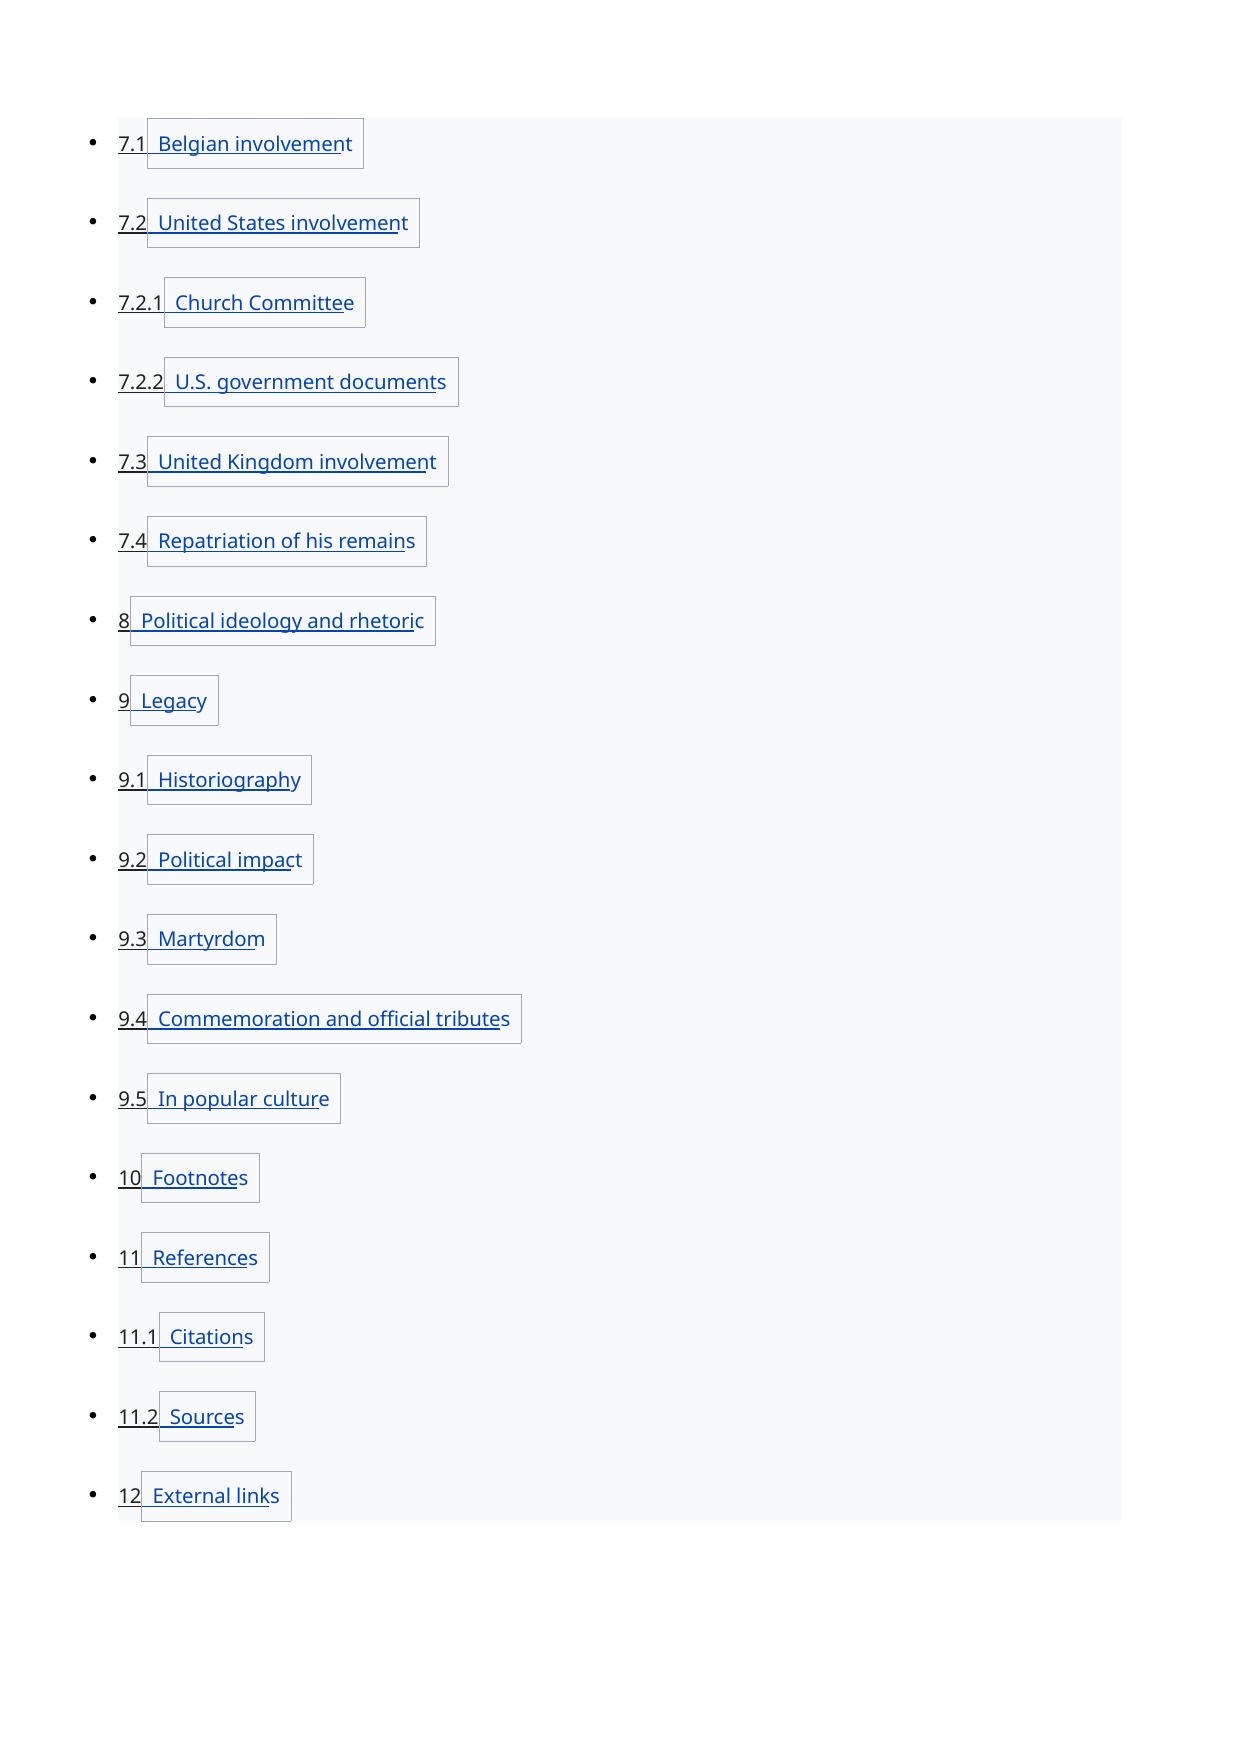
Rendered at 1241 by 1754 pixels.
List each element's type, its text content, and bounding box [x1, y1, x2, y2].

list Sources [160, 1392, 255, 1441]
list 9.4Commemoration and official tributes [118, 993, 521, 1028]
list [118, 1268, 141, 1282]
list 7.2.2 [118, 357, 164, 392]
list 9.3 [118, 914, 147, 949]
list Political impact [148, 835, 313, 884]
list Belgian involvement [148, 119, 363, 168]
list [277, 914, 1122, 964]
list [449, 436, 1122, 486]
list 7.1 [118, 118, 147, 153]
list Church Committee [165, 278, 365, 327]
list Historiography [148, 756, 311, 804]
list [118, 1507, 141, 1521]
list Footnotes [142, 1154, 259, 1202]
list [256, 1391, 1122, 1441]
list [312, 755, 1122, 804]
list [265, 1312, 1122, 1362]
list 8 [118, 596, 130, 630]
list [420, 198, 1122, 247]
list [118, 791, 147, 804]
list 11.1 [118, 1312, 159, 1347]
list [219, 675, 1122, 725]
list [118, 950, 147, 964]
list [364, 118, 1122, 168]
list 7.3 [118, 436, 147, 471]
list [260, 1153, 1122, 1202]
list [118, 1428, 159, 1441]
list 9.5 [118, 1073, 147, 1108]
list 9.2 [118, 834, 147, 869]
list 9 [118, 675, 130, 710]
list [118, 1189, 141, 1202]
list [427, 516, 1122, 566]
list Martyrdom [148, 915, 276, 964]
list 9.4Commemoration and official tributes [148, 995, 521, 1043]
list In popular culture [148, 1074, 340, 1123]
list United Kingdom involvement [148, 437, 448, 486]
list [459, 357, 1122, 407]
list 11 [118, 1232, 141, 1267]
list 7.2.1 [118, 277, 164, 312]
list [341, 1073, 1122, 1123]
list Citations [160, 1313, 264, 1361]
list 9.1 [118, 755, 147, 789]
list [270, 1232, 1122, 1282]
list [118, 393, 164, 407]
list 9.4Commemoration and official tributes [522, 993, 1122, 1043]
list 10 [118, 1153, 141, 1187]
list Legacy [131, 676, 218, 725]
list [118, 1348, 159, 1362]
list United States involvement [148, 199, 419, 247]
list References [142, 1233, 269, 1282]
list [118, 711, 130, 725]
list [436, 596, 1122, 645]
list 7.2 [118, 198, 147, 232]
list [314, 834, 1122, 884]
list 7.4 [118, 516, 147, 551]
list U.S. government documents [165, 358, 458, 406]
list [118, 313, 164, 327]
list Repatriation of his remains [148, 517, 426, 566]
list [366, 277, 1122, 327]
list Political ideology and rhetoric [131, 597, 435, 645]
list 12 [118, 1471, 141, 1506]
list External links [142, 1472, 291, 1521]
list [292, 1471, 1122, 1521]
list 11.2 [118, 1391, 159, 1426]
